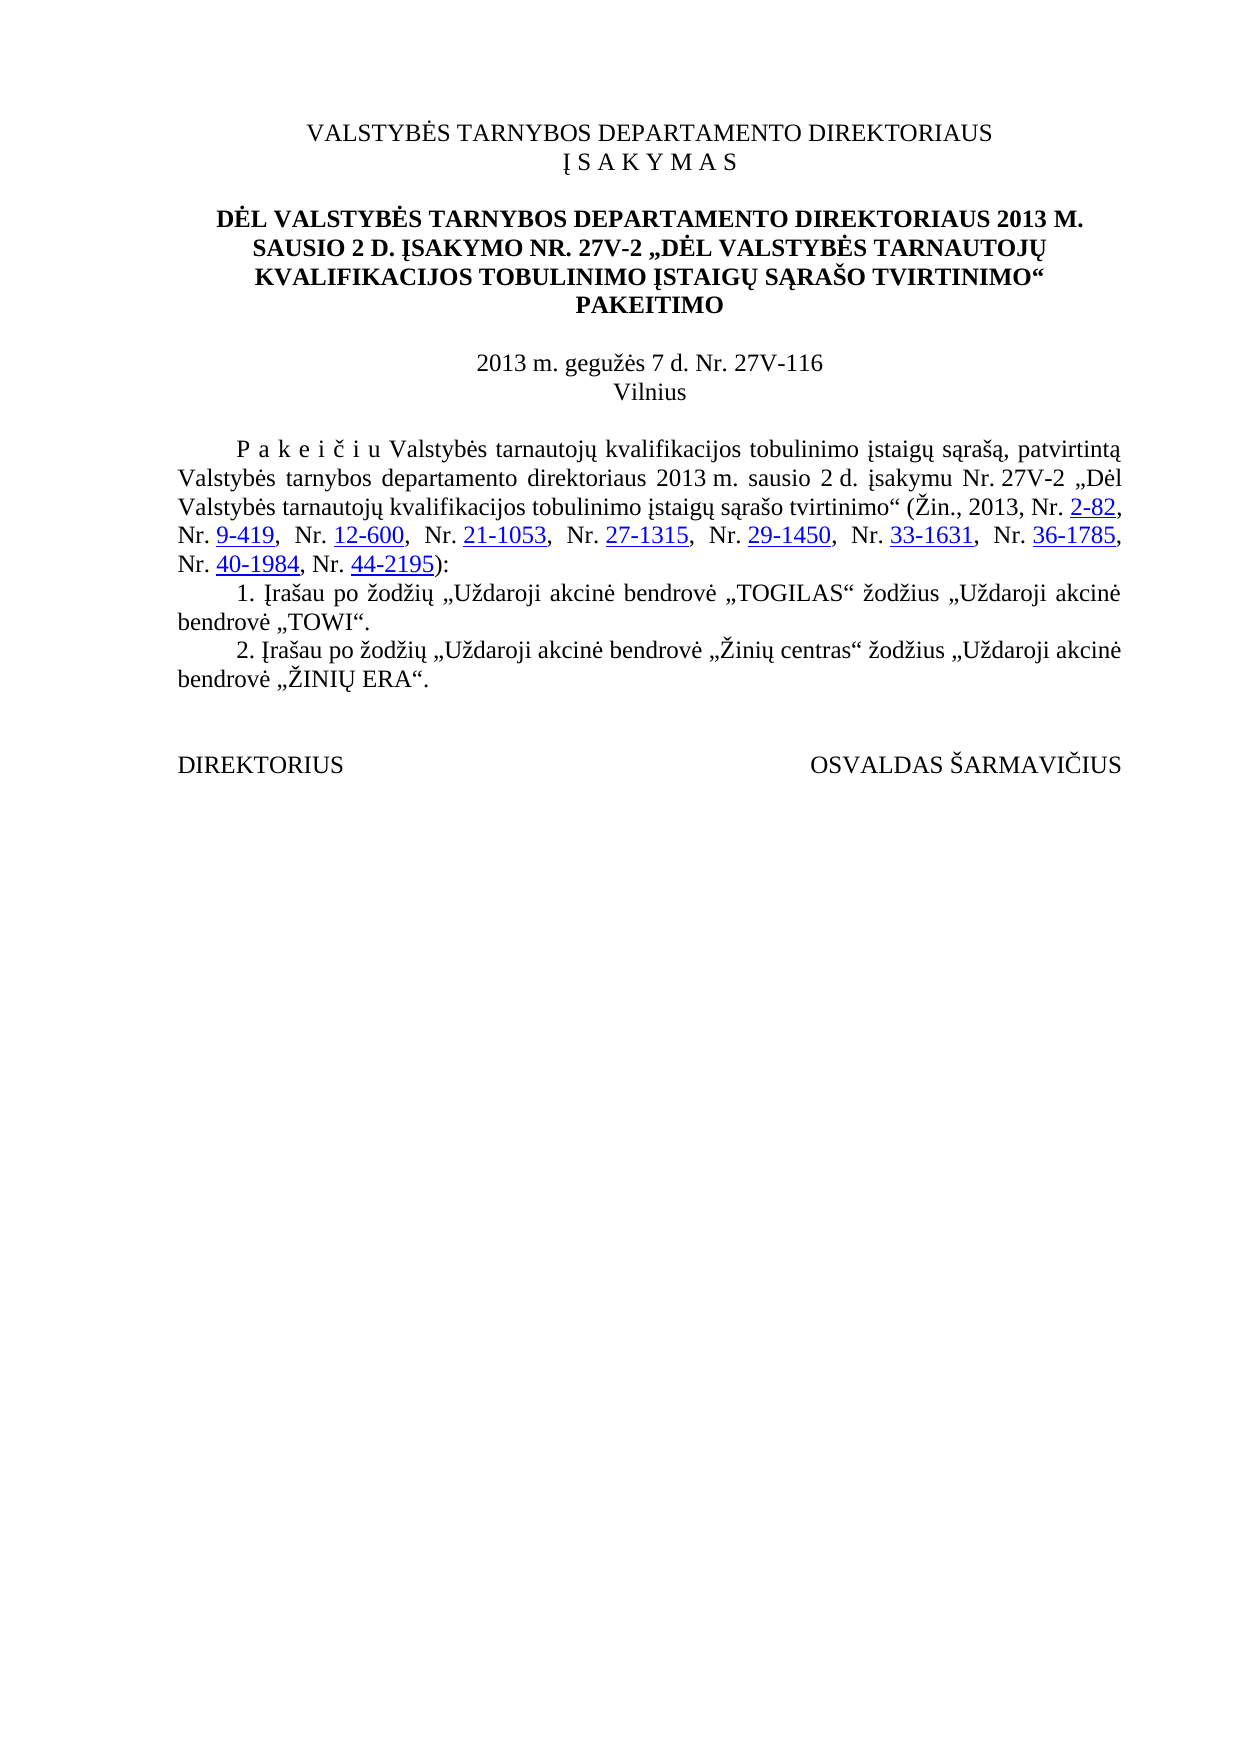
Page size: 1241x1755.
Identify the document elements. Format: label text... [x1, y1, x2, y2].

text 2013 m. gegužės 7 d. Nr. 27V-116 [177, 348, 1122, 377]
text Direktorius Osvaldas Šarmavičius [177, 751, 1122, 779]
text 1. Įrašau po žodžių „Uždaroji akcinė bendrovė „TOGILAS“ žodžius „Uždaroji akcinė bendrovė „TOWI“. [177, 578, 1122, 636]
text VALSTYBĖS TARNYBOS DEPARTAMENTO DIREKTORIAUS [177, 118, 1122, 147]
text Į S A K Y M A S [177, 147, 1122, 176]
text P a k e i č i u Valstybės tarnautojų kvalifikacijos tobulinimo įstaigų sąrašą, patvirtintą Valstybės tarnybos departamento direktoriaus 2013 m. sausio 2 d. įsakymu Nr. 27V-2 „Dėl Valstybės tarnautojų kvalifikacijos tobulinimo įstaigų sąrašo tvirtinimo“ (Žin., 2013, Nr. 2-82, Nr. 9-419, Nr. 12-600, Nr. 21-1053, Nr. 27-1315, Nr. 29-1450, Nr. 33-1631, Nr. 36-1785, Nr. 40-1984, Nr. 44-2195): [177, 434, 1122, 578]
text 2. Įrašau po žodžių „Uždaroji akcinė bendrovė „Žinių centras“ žodžius „Uždaroji akcinė bendrovė „ŽINIŲ ERA“. [177, 636, 1122, 693]
text DĖL VALSTYBĖS TARNYBOS DEPARTAMENTO DIREKTORIAUS 2013 m. SAUSIO 2 d. įsakymo Nr. 27v-2 „dėl VALSTYBĖS TARNAUTOJŲ KVALIFIKACIJOS TOBULINIMO ĮSTAIGŲ SĄRAŠO TVIRTINIMO“ PAKEITIMO [177, 204, 1122, 319]
text Vilnius [177, 377, 1122, 406]
